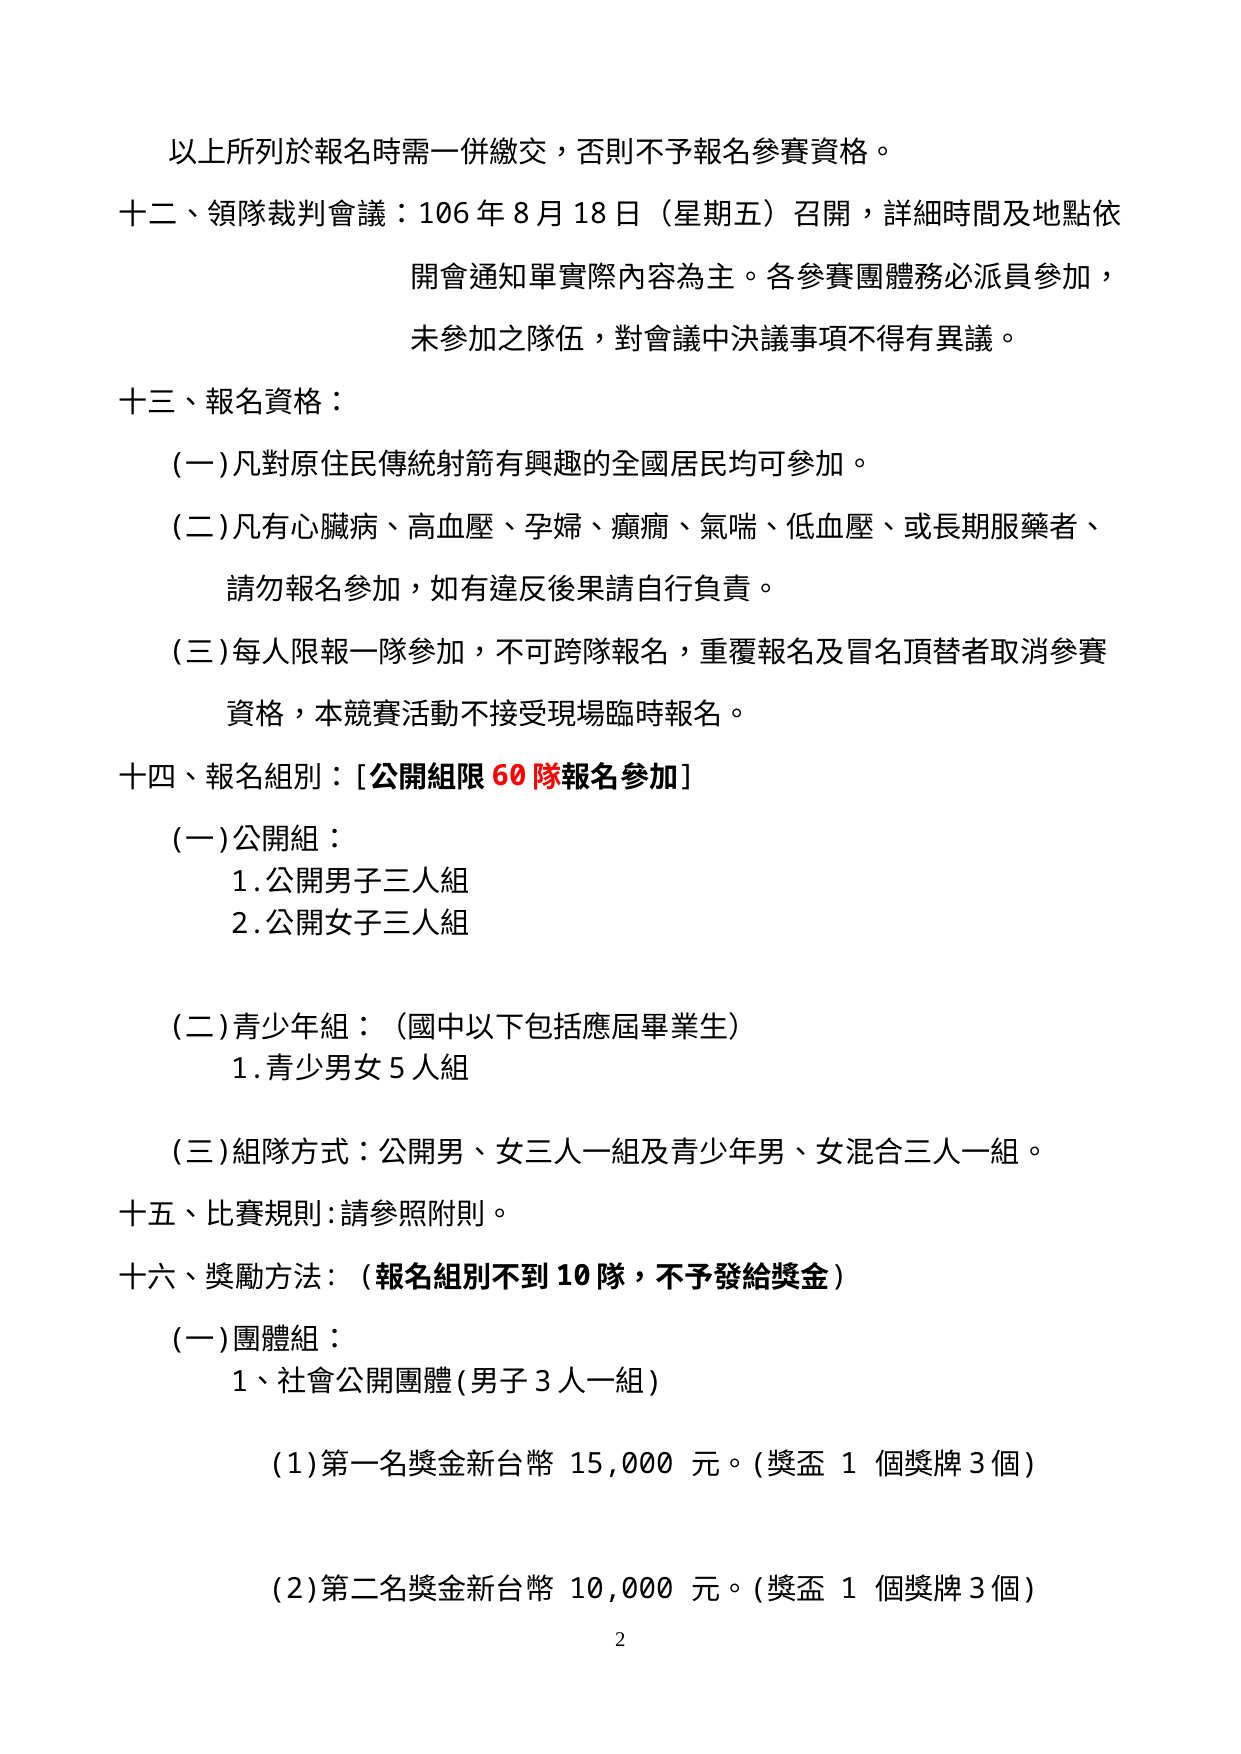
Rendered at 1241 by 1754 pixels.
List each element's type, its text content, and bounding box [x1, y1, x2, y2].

text (三)每人限報一隊參加，不可跨隊報名，重覆報名及冒名頂替者取消參賽資格，本競賽活動不接受現場臨時報名。 [168, 608, 1122, 733]
text (一)凡對原住民傳統射箭有興趣的全國居民均可參加。 [168, 420, 1122, 483]
text 十四、報名組別：[公開組限60隊報名參加] [118, 733, 1122, 795]
text (三)組隊方式：公開男、女三人一組及青少年男、女混合三人一組。 [168, 1108, 1122, 1170]
text 十六、獎勵方法: (報名組別不到10隊，不予發給獎金) [118, 1233, 1122, 1295]
text (一)公開組： [168, 795, 1122, 858]
text (一)團體組： [168, 1295, 1122, 1358]
text (二)凡有心臟病、高血壓、孕婦、癲癇、氣喘、低血壓、或長期服藥者、請勿報名參加，如有違反後果請自行負責。 [168, 483, 1122, 608]
text (二)青少年組：（國中以下包括應屆畢業生） [168, 983, 1122, 1045]
text 以上所列於報名時需一併繳交，否則不予報名參賽資格。 [168, 108, 1122, 170]
text (2)第二名獎金新台幣 10,000 元。(獎盃 1 個獎牌3個) [268, 1545, 1122, 1608]
text 十五、比賽規則:請參照附則。 [118, 1170, 1122, 1233]
text 1.公開男子三人組 [231, 858, 1122, 900]
text 十二、領隊裁判會議：106年8月18日（星期五）召開，詳細時間及地點依開會通知單實際內容為主。各參賽團體務必派員參加，未參加之隊伍，對會議中決議事項不得有異議。 [118, 170, 1122, 358]
text 1、社會公開團體(男子3人一組) [231, 1358, 1122, 1400]
text 1.青少男女5人組 [231, 1045, 1122, 1087]
text 十三、報名資格： [118, 358, 1122, 420]
text (1)第一名獎金新台幣 15,000 元。(獎盃 1 個獎牌3個) [268, 1420, 1122, 1483]
text 2.公開女子三人組 [231, 900, 1122, 942]
